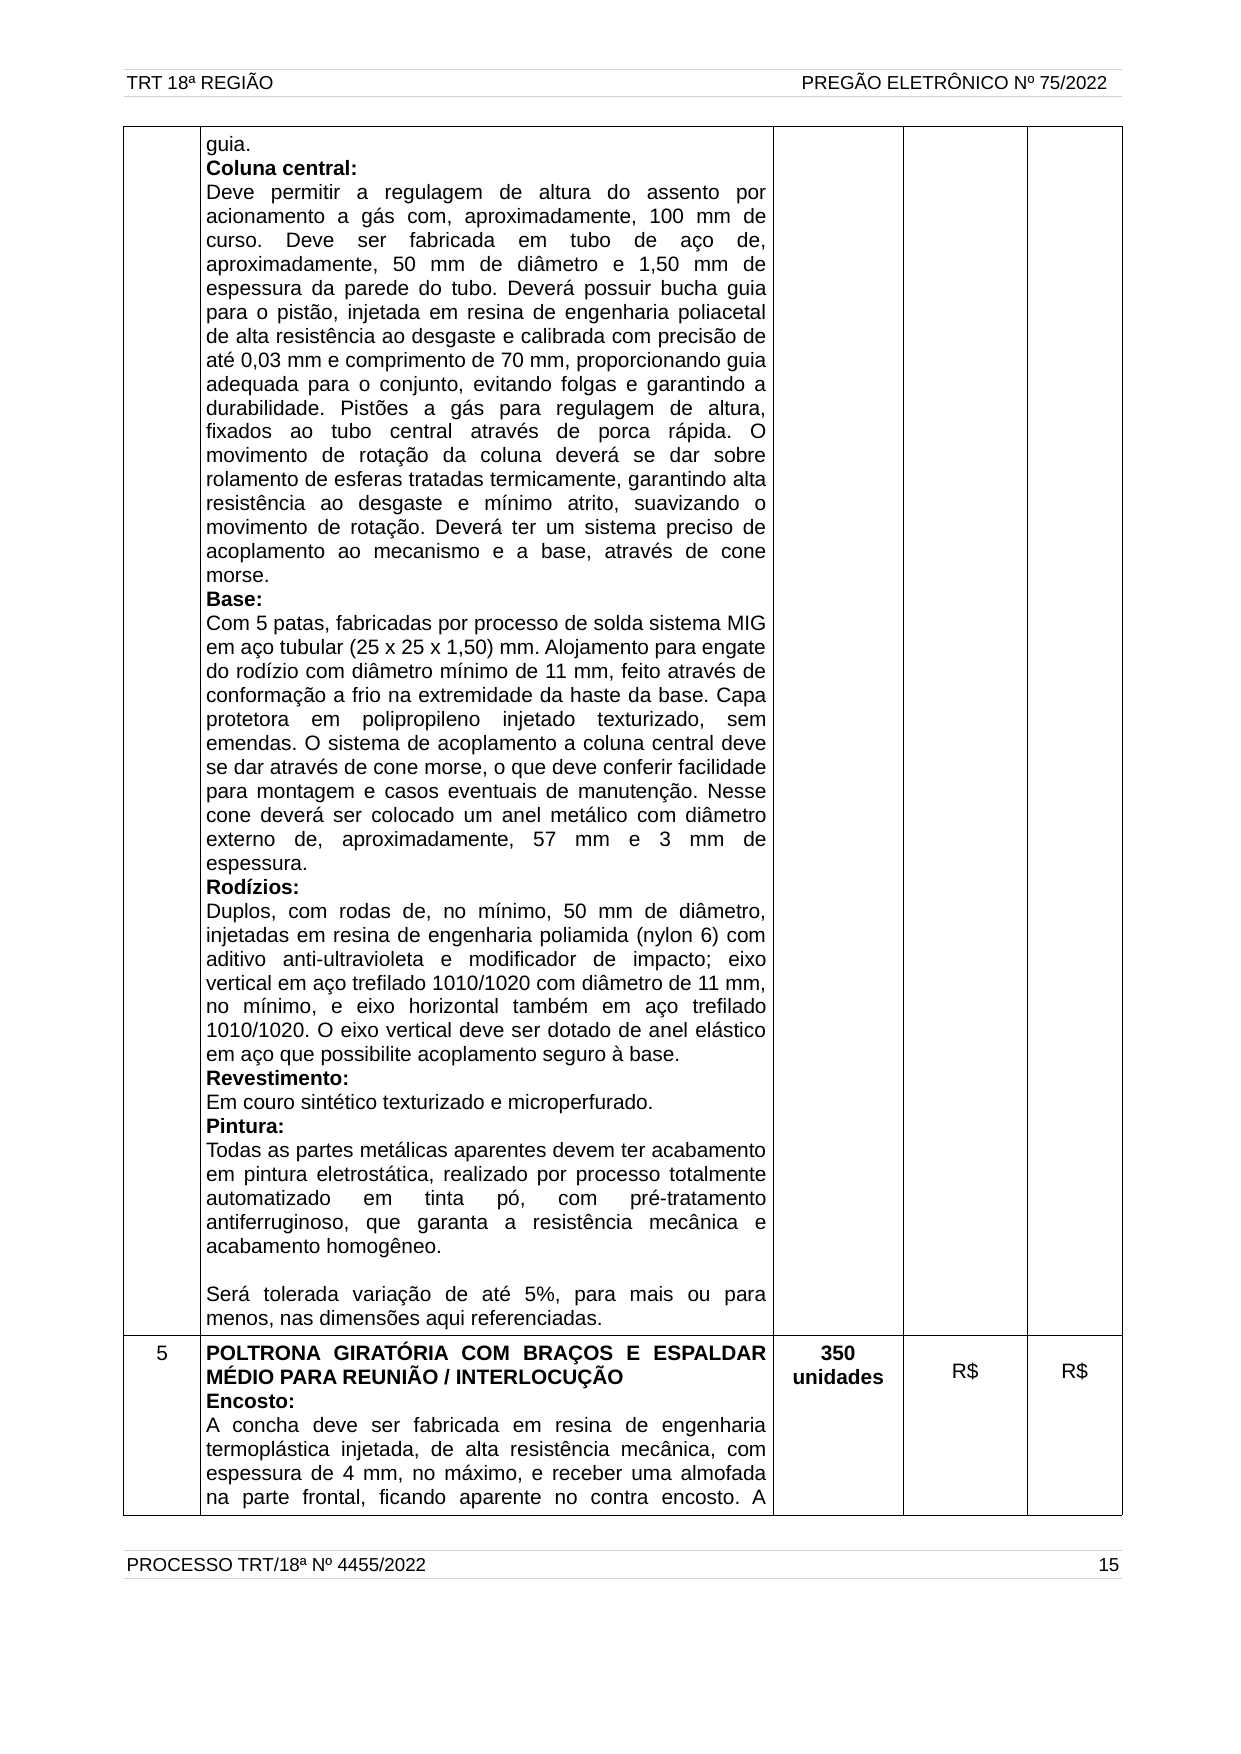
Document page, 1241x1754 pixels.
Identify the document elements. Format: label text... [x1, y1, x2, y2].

table_cell R$ [1028, 1336, 1122, 1515]
table_cell POLTRONA GIRATÓRIA COM BRAÇOS E ESPALDAR MÉDIO PARA REUNIÃO / INTERLOCUÇÃO Encosto: A concha deve ser fabricada em resina de engenharia termoplástica injetada, de alta resistência mecânica, com espessura de 4 mm, no máximo, e receber uma almofada na parte frontal, ficando aparente no contra encosto. A [201, 1336, 773, 1515]
table_cell R$ [904, 1336, 1027, 1515]
table_cell [904, 127, 1027, 1335]
table_cell 350 unidades [774, 1336, 903, 1515]
table_cell [124, 127, 200, 1335]
table_cell [1028, 127, 1122, 1335]
table_cell [774, 127, 903, 1335]
table_cell 5 [124, 1336, 200, 1515]
table_cell guia. Coluna central: Deve permitir a regulagem de altura do assento por acionamento a gás com, aproximadamente, 100 mm de curso. Deve ser fabricada em tubo de aço de, aproximadamente, 50 mm de diâmetro e 1,50 mm de espessura da parede do tubo. Deverá possuir bucha guia para o pistão, injetada em resina de engenharia poliacetal de alta resistência ao desgaste e calibrada com precisão de até 0,03 mm e comprimento de 70 mm, proporcionando guia adequada para o conjunto, evitando folgas e garantindo a durabilidade. Pistões a gás para regulagem de altura, fixados ao tubo central através de porca rápida. O movimento de rotação da coluna deverá se dar sobre rolamento de esferas tratadas termicamente, garantindo alta resistência ao desgaste e mínimo atrito, suavizando o movimento de rotação. Deverá ter um sistema preciso de acoplamento ao mecanismo e a base, através de cone morse. Base: Com 5 patas, fabricadas por processo de solda sistema MIG em aço tubular (25 x 25 x 1,50) mm. Alojamento para engate do rodízio com diâmetro mínimo de 11 mm, feito através de conformação a frio na extremidade da haste da base. Capa protetora em polipropileno injetado texturizado, sem emendas. O sistema de acoplamento a coluna central deve se dar através de cone morse, o que deve conferir facilidade para montagem e casos eventuais de manutenção. Nesse cone deverá ser colocado um anel metálico com diâmetro externo de, aproximadamente, 57 mm e 3 mm de espessura. Rodízios: Duplos, com rodas de, no mínimo, 50 mm de diâmetro, injetadas em resina de engenharia poliamida (nylon 6) com aditivo anti-ultravioleta e modificador de impacto; eixo vertical em aço trefilado 1010/1020 com diâmetro de 11 mm, no mínimo, e eixo horizontal também em aço trefilado 1010/1020. O eixo vertical deve ser dotado de anel elástico em aço que possibilite acoplamento seguro à base. Revestimento: Em couro sintético texturizado e microperfurado. Pintura: Todas as partes metálicas aparentes devem ter acabamento em pintura eletrostática, realizado por processo totalmente automatizado em tinta pó, com pré-tratamento antiferruginoso, que garanta a resistência mecânica e acabamento homogêneo. Será tolerada variação de até 5%, para mais ou para menos, nas dimensões aqui referenciadas. [201, 127, 773, 1335]
